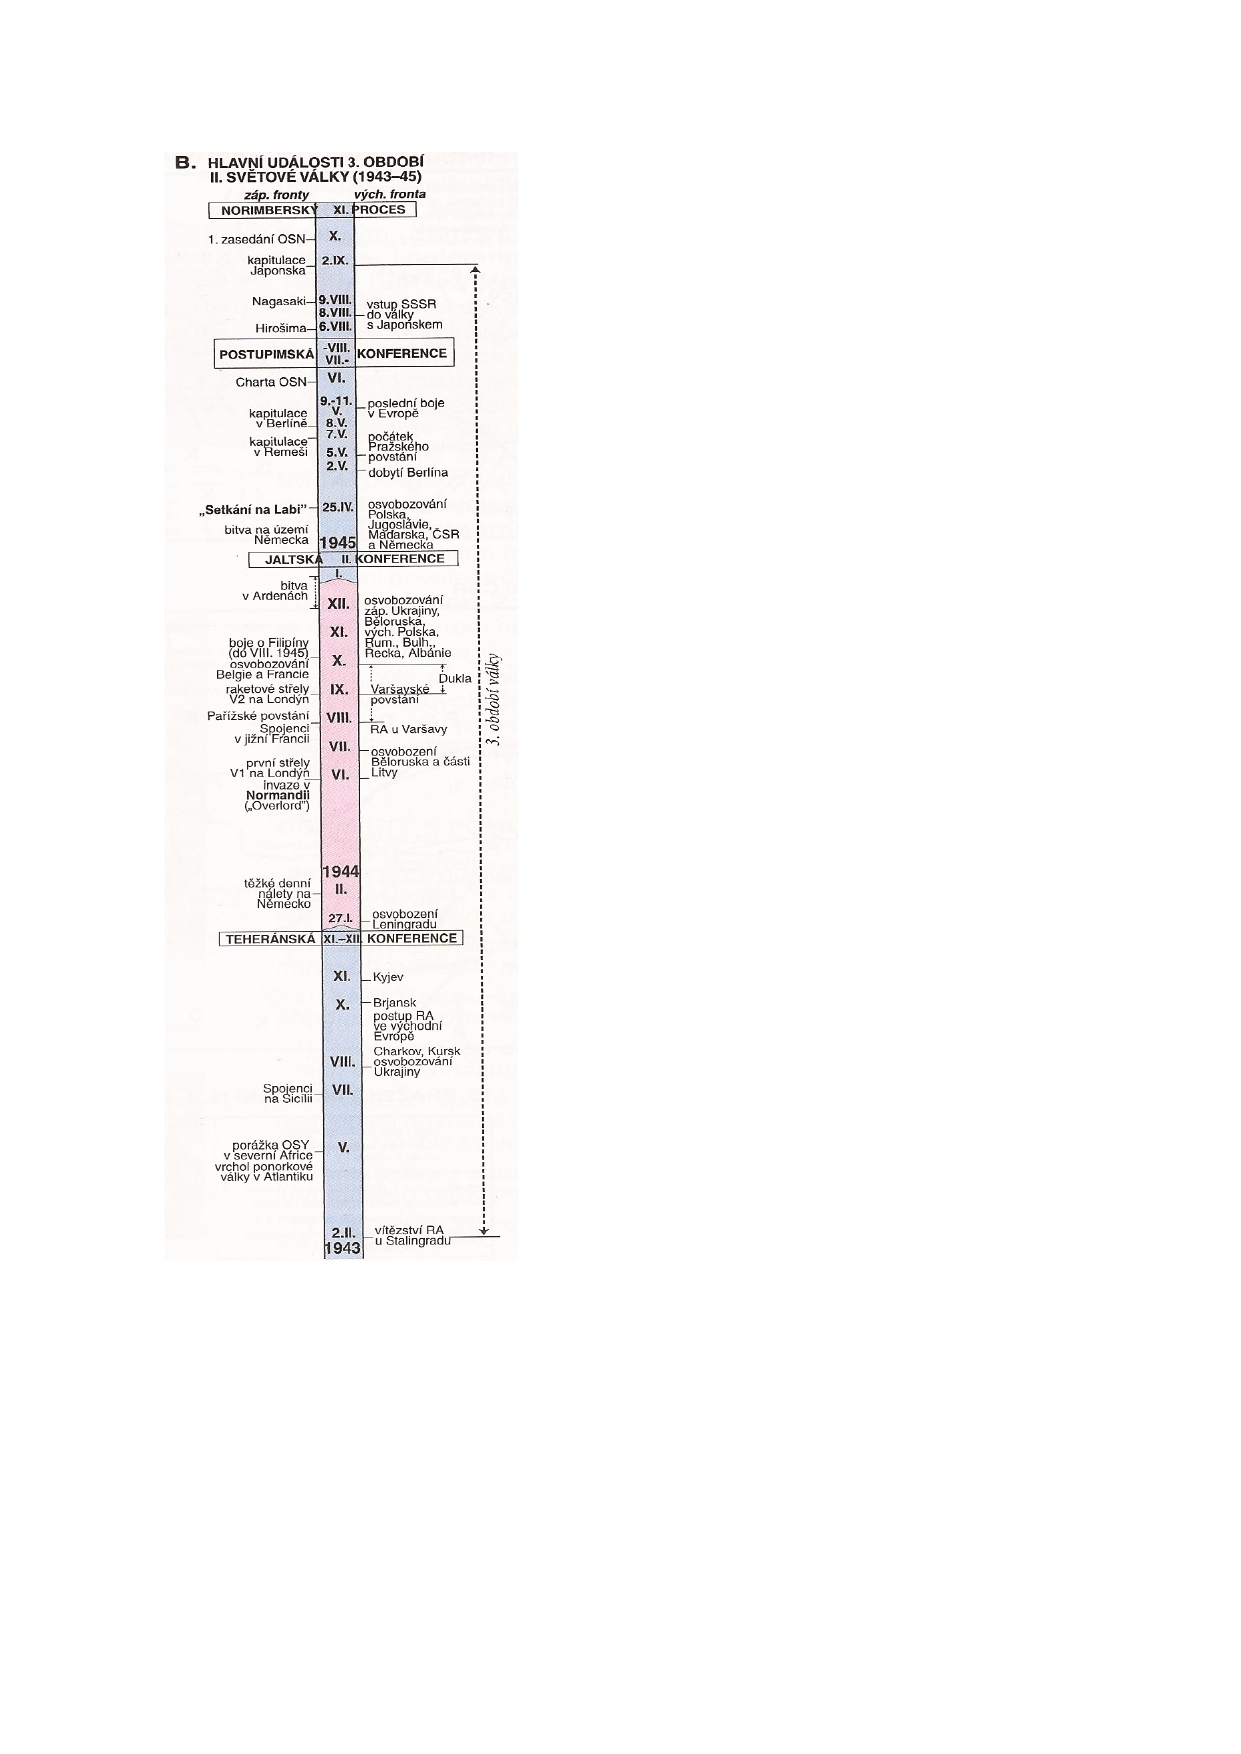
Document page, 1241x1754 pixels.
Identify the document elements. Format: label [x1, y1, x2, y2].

picture [164, 152, 536, 1261]
